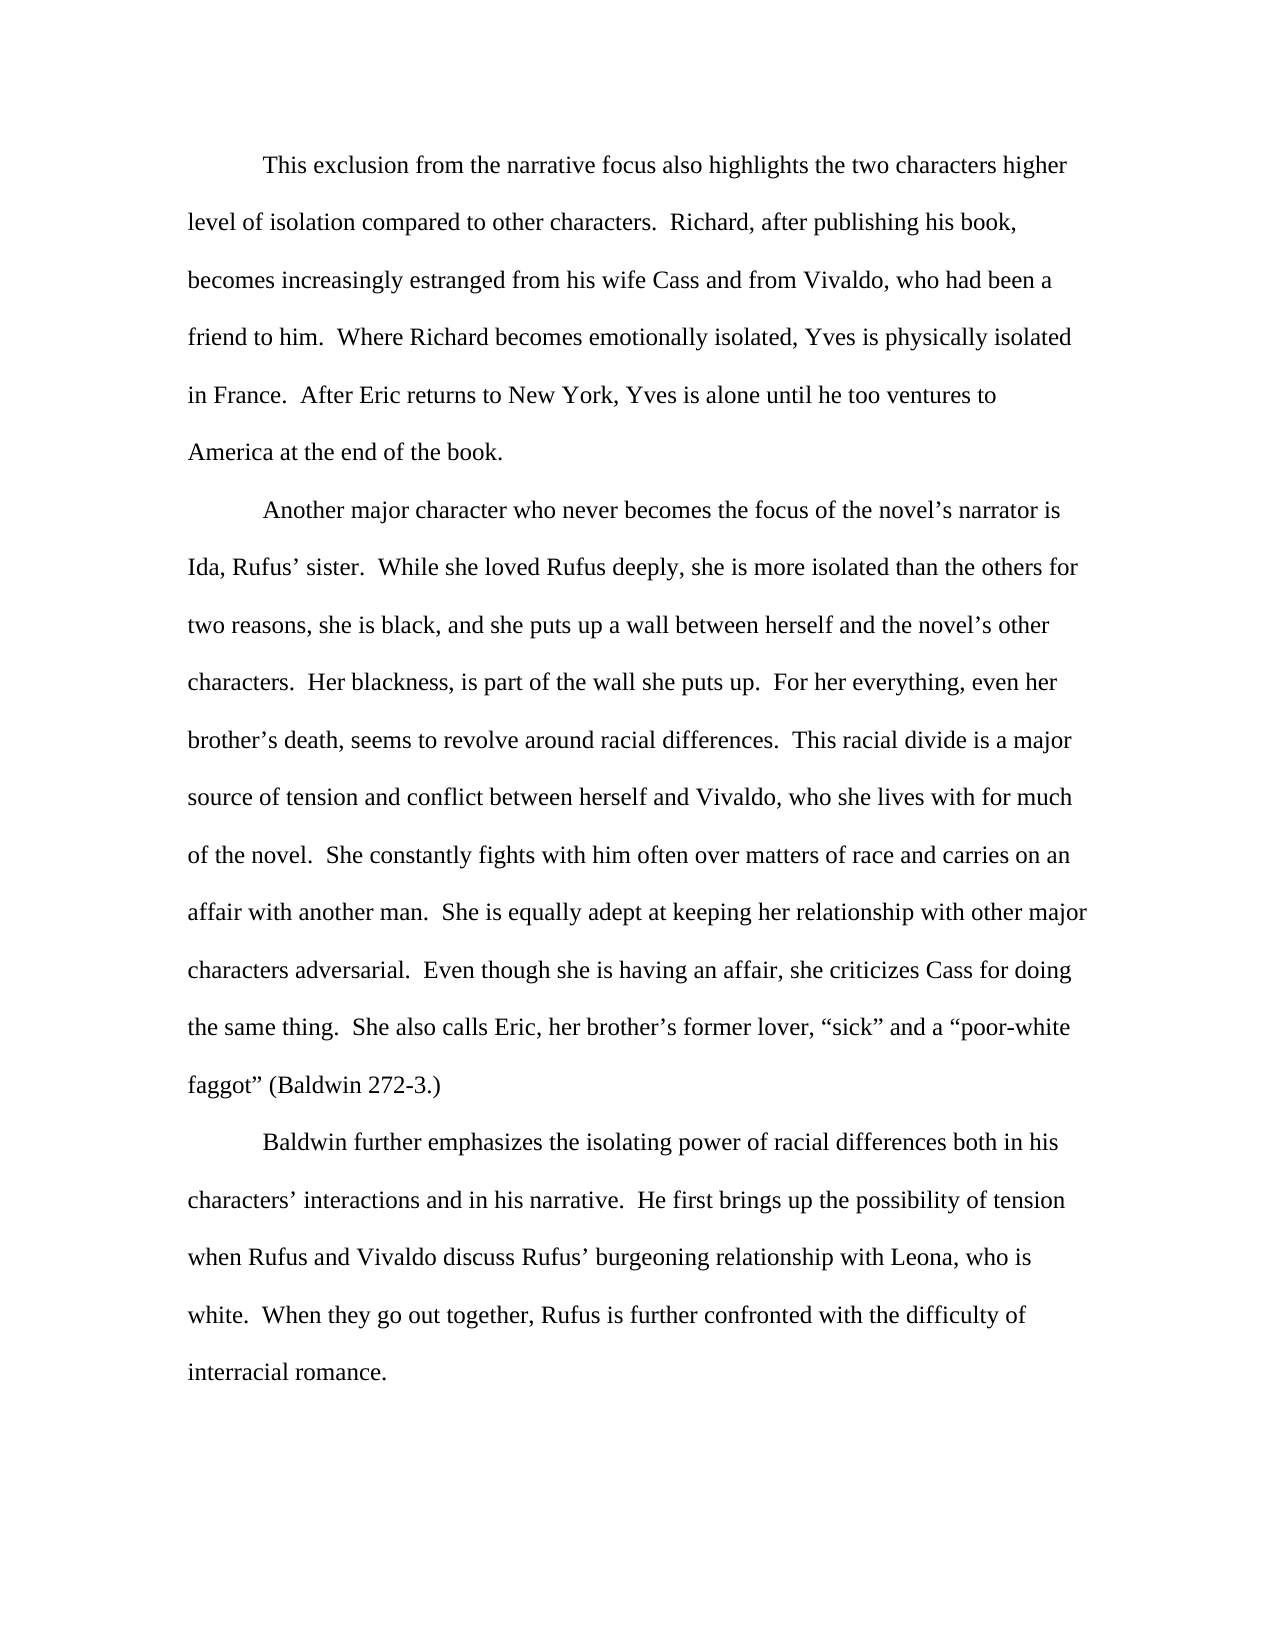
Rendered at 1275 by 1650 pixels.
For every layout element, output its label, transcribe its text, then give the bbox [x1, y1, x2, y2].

text This exclusion from the narrative focus also highlights the two characters higher level of isolation compared to other characters. Richard, after publishing his book, becomes increasingly estranged from his wife Cass and from Vivaldo, who had been a friend to him. Where Richard becomes emotionally isolated, Yves is physically isolated in France. After Eric returns to New York, Yves is alone until he too ventures to America at the end of the book. [187, 150, 1087, 466]
text Baldwin further emphasizes the isolating power of racial differences both in his characters’ interactions and in his narrative. He first brings up the possibility of tension when Rufus and Vivaldo discuss Rufus’ burgeoning relationship with Leona, who is white. When they go out together, Rufus is further confronted with the difficulty of interracial romance. [187, 1127, 1087, 1386]
text Another major character who never becomes the focus of the novel’s narrator is Ida, Rufus’ sister. While she loved Rufus deeply, she is more isolated than the others for two reasons, she is black, and she puts up a wall between herself and the novel’s other characters. Her blackness, is part of the wall she puts up. For her everything, even her brother’s death, seems to revolve around racial differences. This racial divide is a major source of tension and conflict between herself and Vivaldo, who she lives with for much of the novel. She constantly fights with him often over matters of race and carries on an affair with another man. She is equally adept at keeping her relationship with other major characters adversarial. Even though she is having an affair, she criticizes Cass for doing the same thing. She also calls Eric, her brother’s former lover, “sick” and a “poor-white faggot” (Baldwin 272-3.) [187, 495, 1087, 1099]
